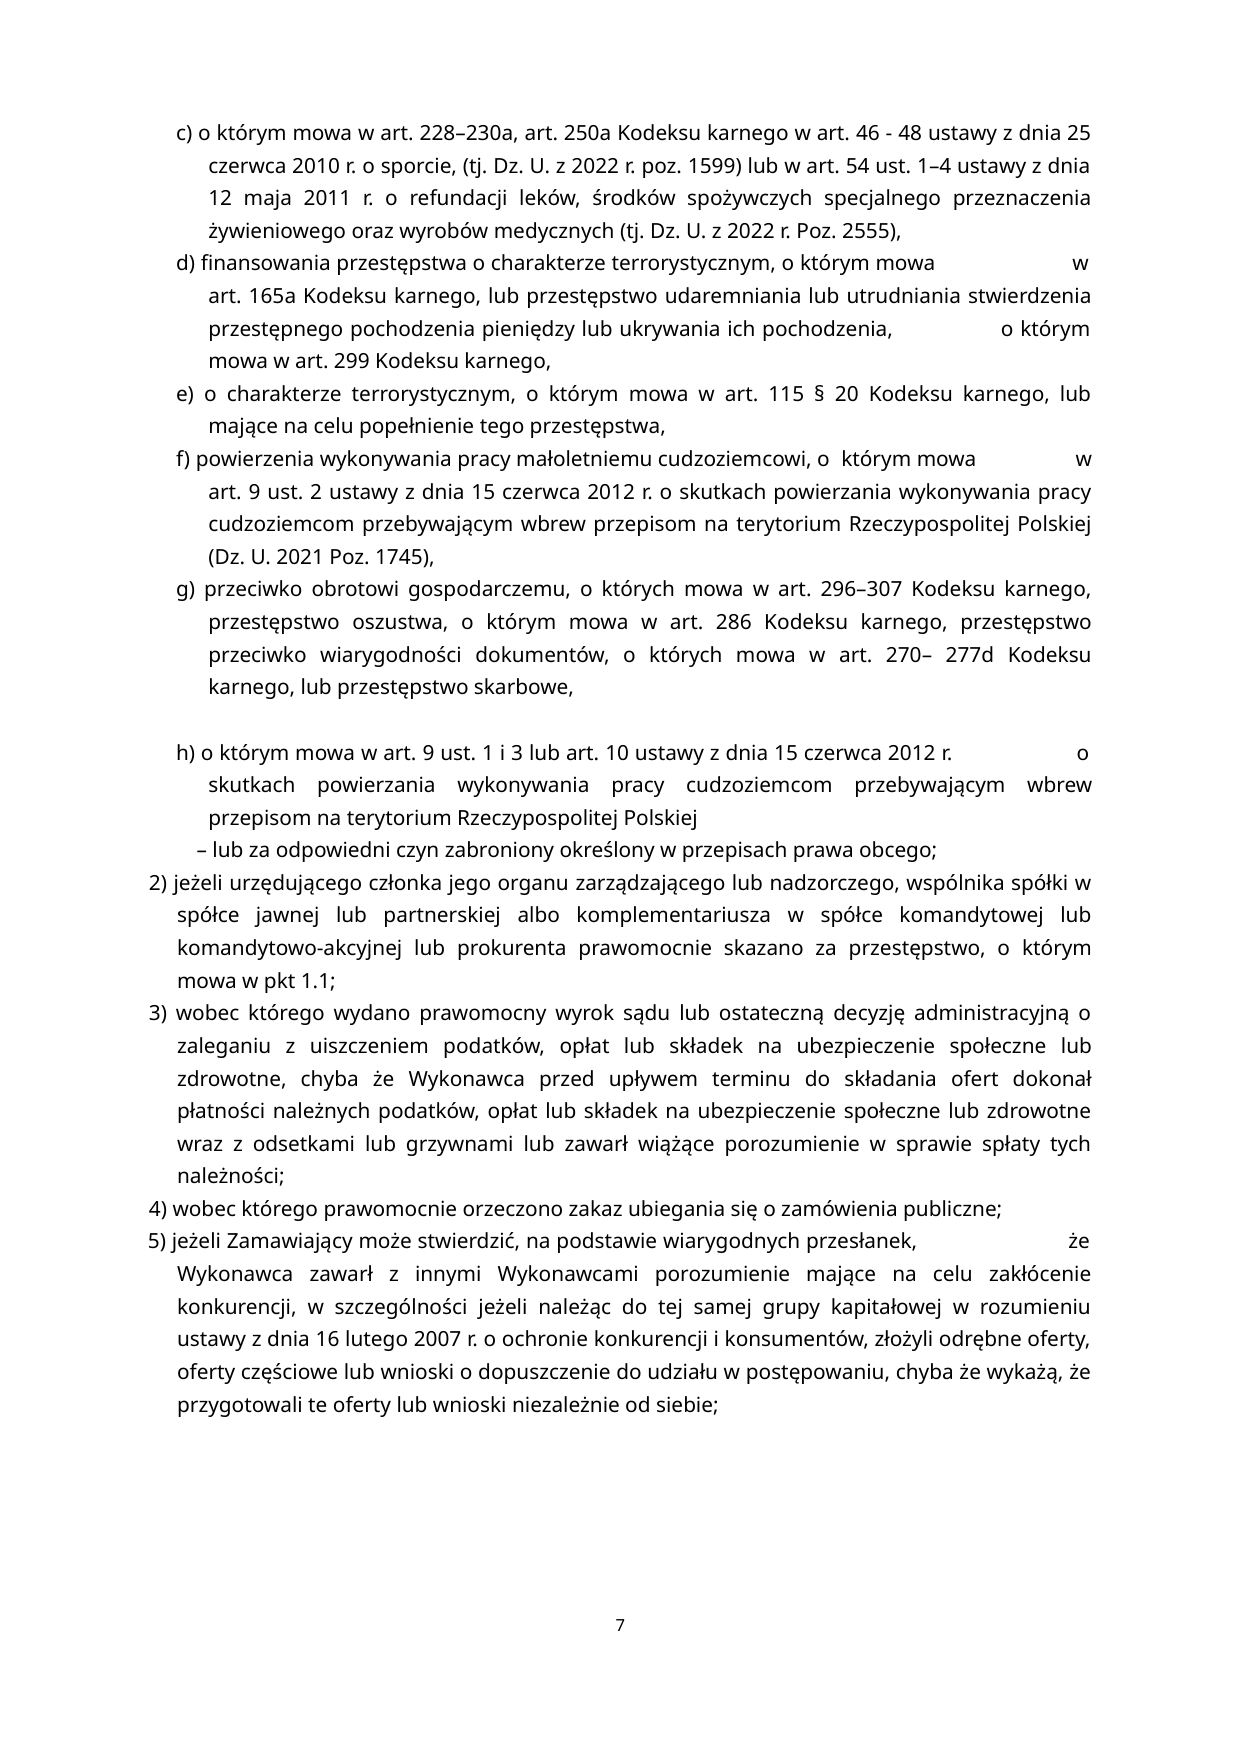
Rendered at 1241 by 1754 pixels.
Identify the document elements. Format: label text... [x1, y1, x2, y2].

text 2) jeżeli urzędującego członka jego organu zarządzającego lub nadzorczego, wspólnika spółki w spółce jawnej lub partnerskiej albo komplementariusza w spółce komandytowej lub komandytowo-akcyjnej lub prokurenta prawomocnie skazano za przestępstwo, o którym mowa w pkt 1.1; [149, 868, 1093, 994]
text 5) jeżeli Zamawiający może stwierdzić, na podstawie wiarygodnych przesłanek, że Wykonawca zawarł z innymi Wykonawcami porozumienie mające na celu zakłócenie konkurencji, w szczególności jeżeli należąc do tej samej grupy kapitałowej w rozumieniu ustawy z dnia 16 lutego 2007 r. o ochronie konkurencji i konsumentów, złożyli odrębne oferty, oferty częściowe lub wnioski o dopuszczenie do udziału w postępowaniu, chyba że wykażą, że przygotowali te oferty lub wnioski niezależnie od siebie; [148, 1227, 1093, 1418]
text h) o którym mowa w art. 9 ust. 1 i 3 lub art. 10 ustawy z dnia 15 czerwca 2012 r. o skutkach powierzania wykonywania pracy cudzoziemcom przebywającym wbrew przepisom na terytorium Rzeczypospolitej Polskiej [176, 738, 1093, 831]
text – lub za odpowiedni czyn zabroniony określony w przepisach prawa obcego; [148, 835, 1093, 864]
text c) o którym mowa w art. 228–230a, art. 250a Kodeksu karnego w art. 46 - 48 ustawy z dnia 25 czerwca 2010 r. o sporcie, (tj. Dz. U. z 2022 r. poz. 1599) lub w art. 54 ust. 1–4 ustawy z dnia 12 maja 2011 r. o refundacji leków, środków spożywczych specjalnego przeznaczenia żywieniowego oraz wyrobów medycznych (tj. Dz. U. z 2022 r. Poz. 2555), [176, 118, 1093, 244]
text 3) wobec którego wydano prawomocny wyrok sądu lub ostateczną decyzję administracyjną o zaleganiu z uiszczeniem podatków, opłat lub składek na ubezpieczenie społeczne lub zdrowotne, chyba że Wykonawca przed upływem terminu do składania ofert dokonał płatności należnych podatków, opłat lub składek na ubezpieczenie społeczne lub zdrowotne wraz z odsetkami lub grzywnami lub zawarł wiążące porozumienie w sprawie spłaty tych należności; [149, 998, 1093, 1190]
text e) o charakterze terrorystycznym, o którym mowa w art. 115 § 20 Kodeksu karnego, lub mające na celu popełnienie tego przestępstwa, [176, 379, 1093, 440]
text f) powierzenia wykonywania pracy małoletniemu cudzoziemcowi, o którym mowa w art. 9 ust. 2 ustawy z dnia 15 czerwca 2012 r. o skutkach powierzania wykonywania pracy cudzoziemcom przebywającym wbrew przepisom na terytorium Rzeczypospolitej Polskiej (Dz. U. 2021 Poz. 1745), [176, 444, 1093, 570]
text 4) wobec którego prawomocnie orzeczono zakaz ubiegania się o zamówienia publiczne; [149, 1194, 1093, 1222]
text d) finansowania przestępstwa o charakterze terrorystycznym, o którym mowa w art. 165a Kodeksu karnego, lub przestępstwo udaremniania lub utrudniania stwierdzenia przestępnego pochodzenia pieniędzy lub ukrywania ich pochodzenia, o którym mowa w art. 299 Kodeksu karnego, [176, 248, 1093, 375]
text g) przeciwko obrotowi gospodarczemu, o których mowa w art. 296–307 Kodeksu karnego, przestępstwo oszustwa, o którym mowa w art. 286 Kodeksu karnego, przestępstwo przeciwko wiarygodności dokumentów, o których mowa w art. 270– 277d Kodeksu karnego, lub przestępstwo skarbowe, [176, 574, 1093, 701]
